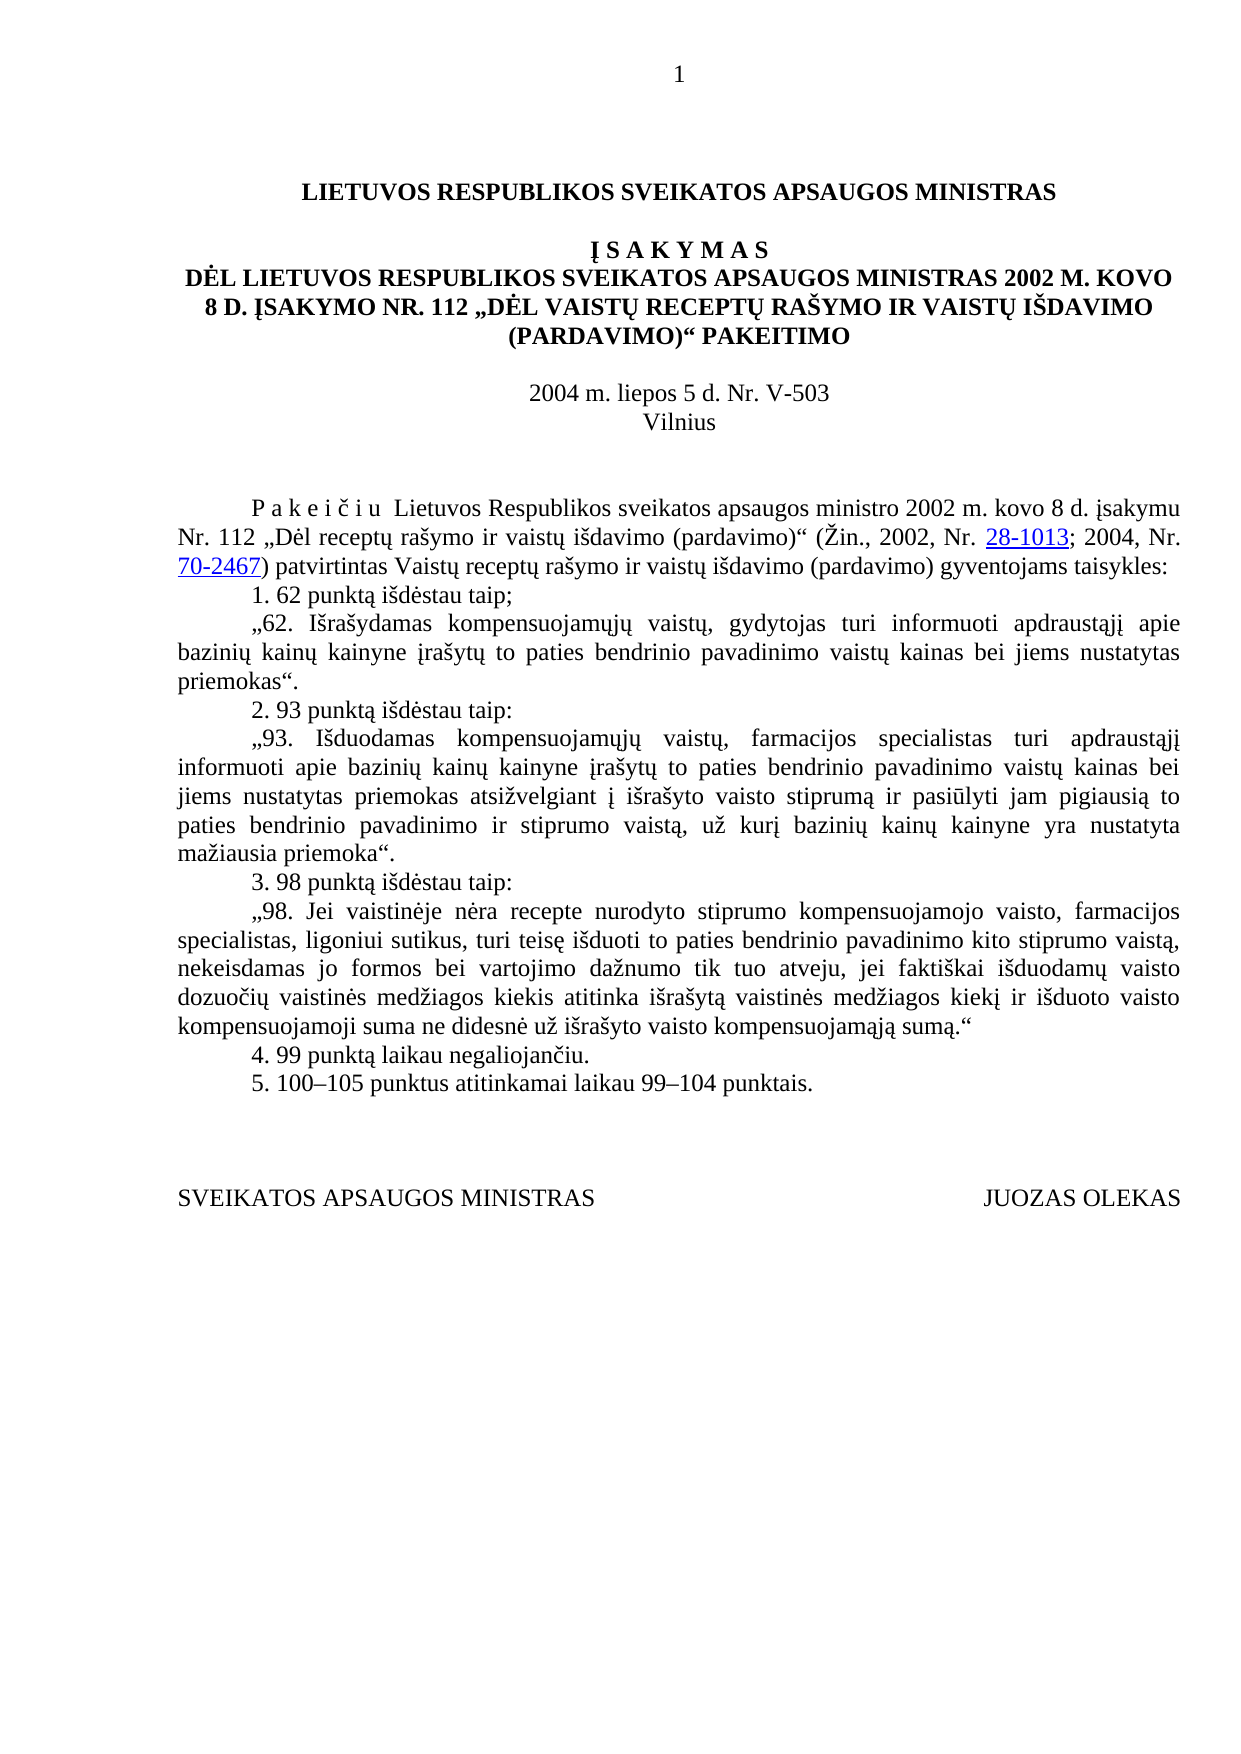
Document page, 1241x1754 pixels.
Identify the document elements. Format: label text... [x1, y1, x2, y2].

text DĖL LIETUVOS RESPUBLIKOS SVEIKATOS APSAUGOS MINISTRAS 2002 M. KOVO 8 D. ĮSAKYMO NR. 112 „DĖL VAISTŲ RECEPTŲ RAŠYMO IR VAISTŲ IŠDAVIMO (PARDAVIMO)“ PAKEITIMO [177, 263, 1181, 350]
text 5. 100–105 punktus atitinkamai laikau 99–104 punktais. [177, 1068, 1181, 1097]
text 2004 m. liepos 5 d. Nr. V-503 [177, 378, 1181, 407]
text SVEIKATOS APSAUGOS MINISTRAS JUOZAS OLEKAS [177, 1183, 1181, 1212]
text „98. Jei vaistinėje nėra recepte nurodyto stiprumo kompensuojamojo vaisto, farmacijos specialistas, ligoniui sutikus, turi teisę išduoti to paties bendrinio pavadinimo kito stiprumo vaistą, nekeisdamas jo formos bei vartojimo dažnumo tik tuo atveju, jei faktiškai išduodamų vaisto dozuočių vaistinės medžiagos kiekis atitinka išrašytą vaistinės medžiagos kiekį ir išduoto vaisto kompensuojamoji suma ne didesnė už išrašyto vaisto kompensuojamąją sumą.“ [177, 896, 1181, 1040]
text „62. Išrašydamas kompensuojamųjų vaistų, gydytojas turi informuoti apdraustąjį apie bazinių kainų kainyne įrašytų to paties bendrinio pavadinimo vaistų kainas bei jiems nustatytas priemokas“. [177, 608, 1181, 695]
text 3. 98 punktą išdėstau taip: [177, 867, 1181, 896]
text Pakeičiu Lietuvos Respublikos sveikatos apsaugos ministro 2002 m. kovo 8 d. įsakymu Nr. 112 „Dėl receptų rašymo ir vaistų išdavimo (pardavimo)“ (Žin., 2002, Nr. 28-1013; 2004, Nr. 70-2467) patvirtintas Vaistų receptų rašymo ir vaistų išdavimo (pardavimo) gyventojams taisykles: [177, 493, 1181, 580]
text 4. 99 punktą laikau negaliojančiu. [177, 1040, 1181, 1068]
text 1. 62 punktą išdėstau taip; [177, 580, 1181, 608]
text „93. Išduodamas kompensuojamųjų vaistų, farmacijos specialistas turi apdraustąjį informuoti apie bazinių kainų kainyne įrašytų to paties bendrinio pavadinimo vaistų kainas bei jiems nustatytas priemokas atsižvelgiant į išrašyto vaisto stiprumą ir pasiūlyti jam pigiausią to paties bendrinio pavadinimo ir stiprumo vaistą, už kurį bazinių kainų kainyne yra nustatyta mažiausia priemoka“. [177, 723, 1181, 867]
text LIETUVOS RESPUBLIKOS SVEIKATOS APSAUGOS MINISTRAS [177, 177, 1181, 206]
text Vilnius [177, 407, 1181, 436]
text 2. 93 punktą išdėstau taip: [177, 695, 1181, 723]
text Į S A K Y M A S [177, 235, 1181, 263]
